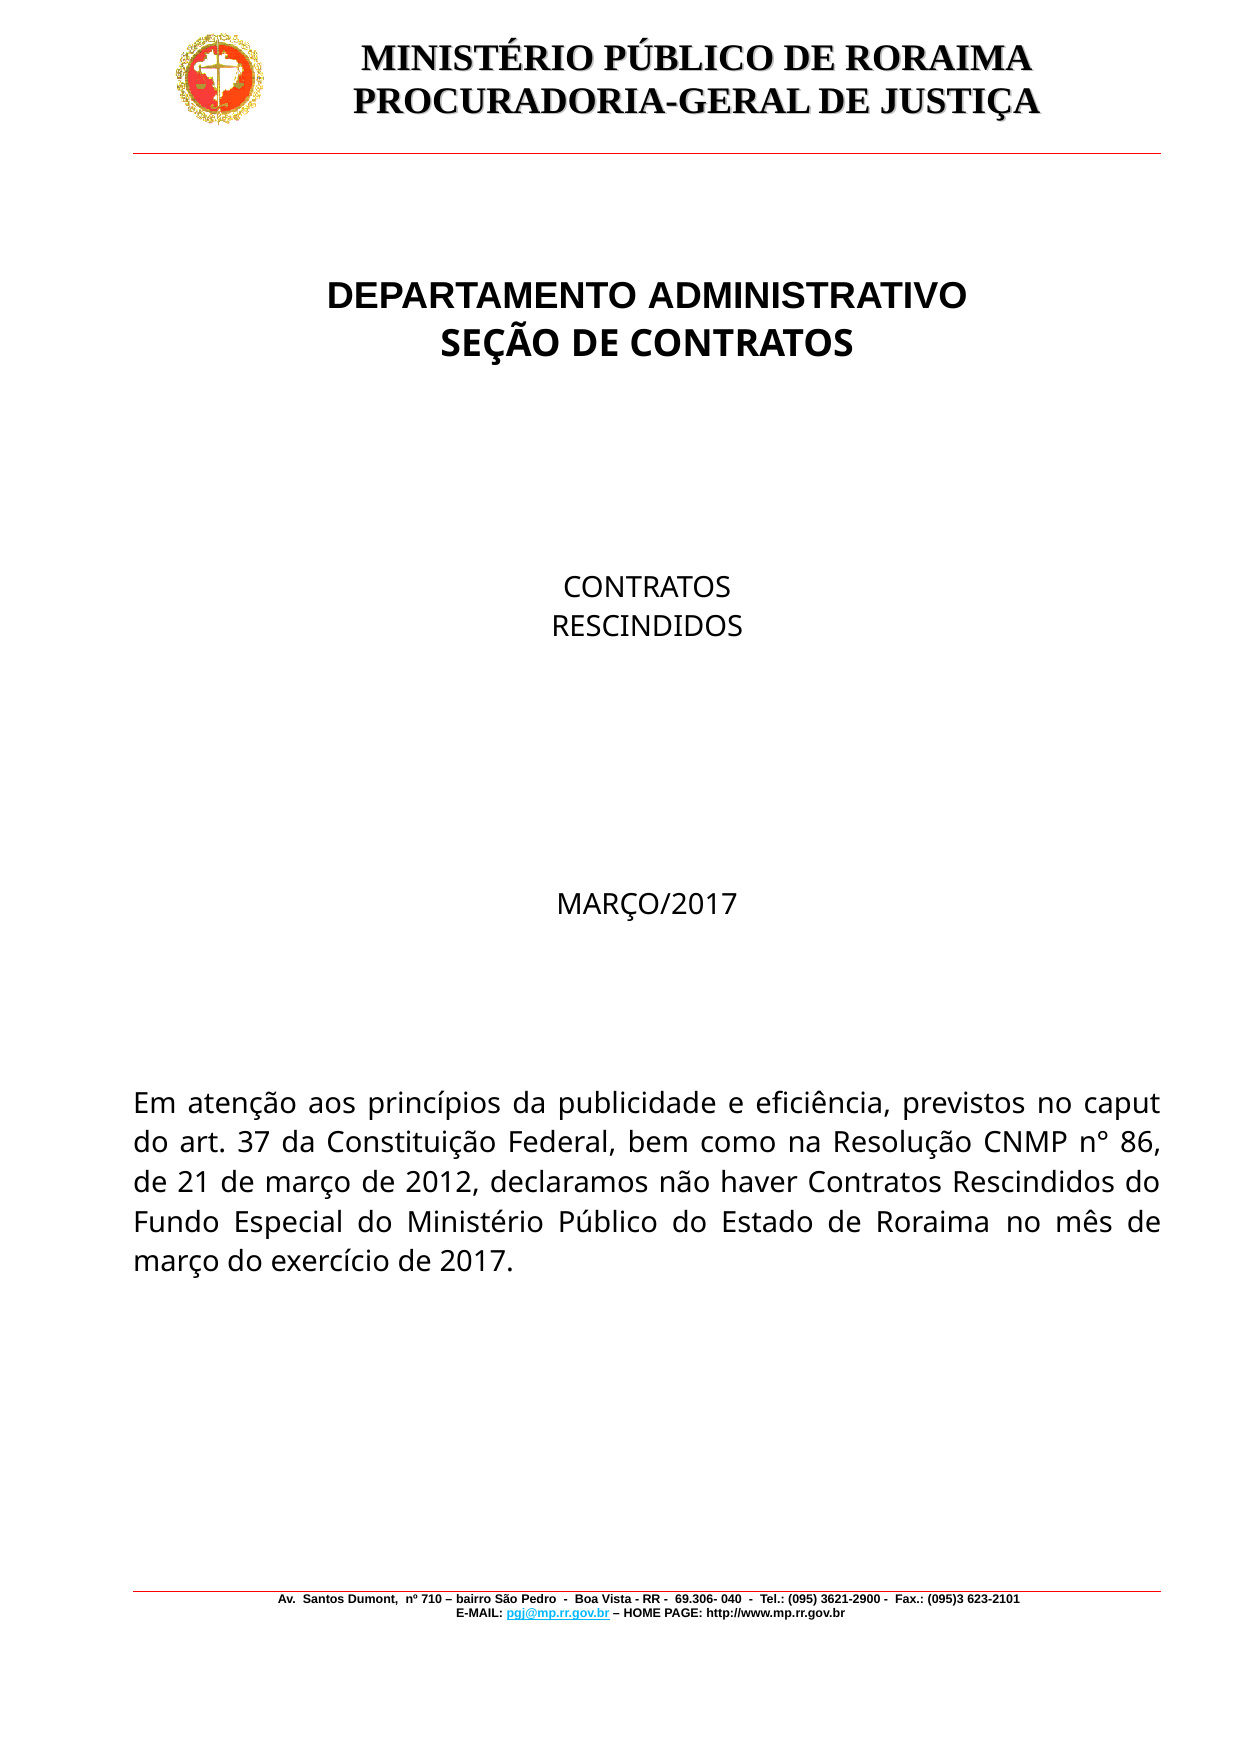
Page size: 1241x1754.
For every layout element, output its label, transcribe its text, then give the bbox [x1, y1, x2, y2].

picture [174, 29, 266, 127]
text CONTRATOS [133, 566, 1161, 606]
text MARÇO/2017 [133, 883, 1161, 923]
text SEÇÃO DE CONTRATOS [133, 317, 1161, 368]
picture [526, 1608, 536, 1618]
text Em atenção aos princípios da publicidade e eficiência, previstos no caput do art. 37 da Constituição Federal, bem como na Resolução CNMP n° 86, de 21 de março de 2012, declaramos não haver Contratos Rescindidos do Fundo Especial do Ministério Público do Estado de Roraima no mês de março do exercício de 2017. [133, 1082, 1161, 1280]
text RESCINDIDOS [133, 606, 1161, 645]
text DEPARTAMENTO ADMINISTRATIVO [133, 273, 1161, 317]
